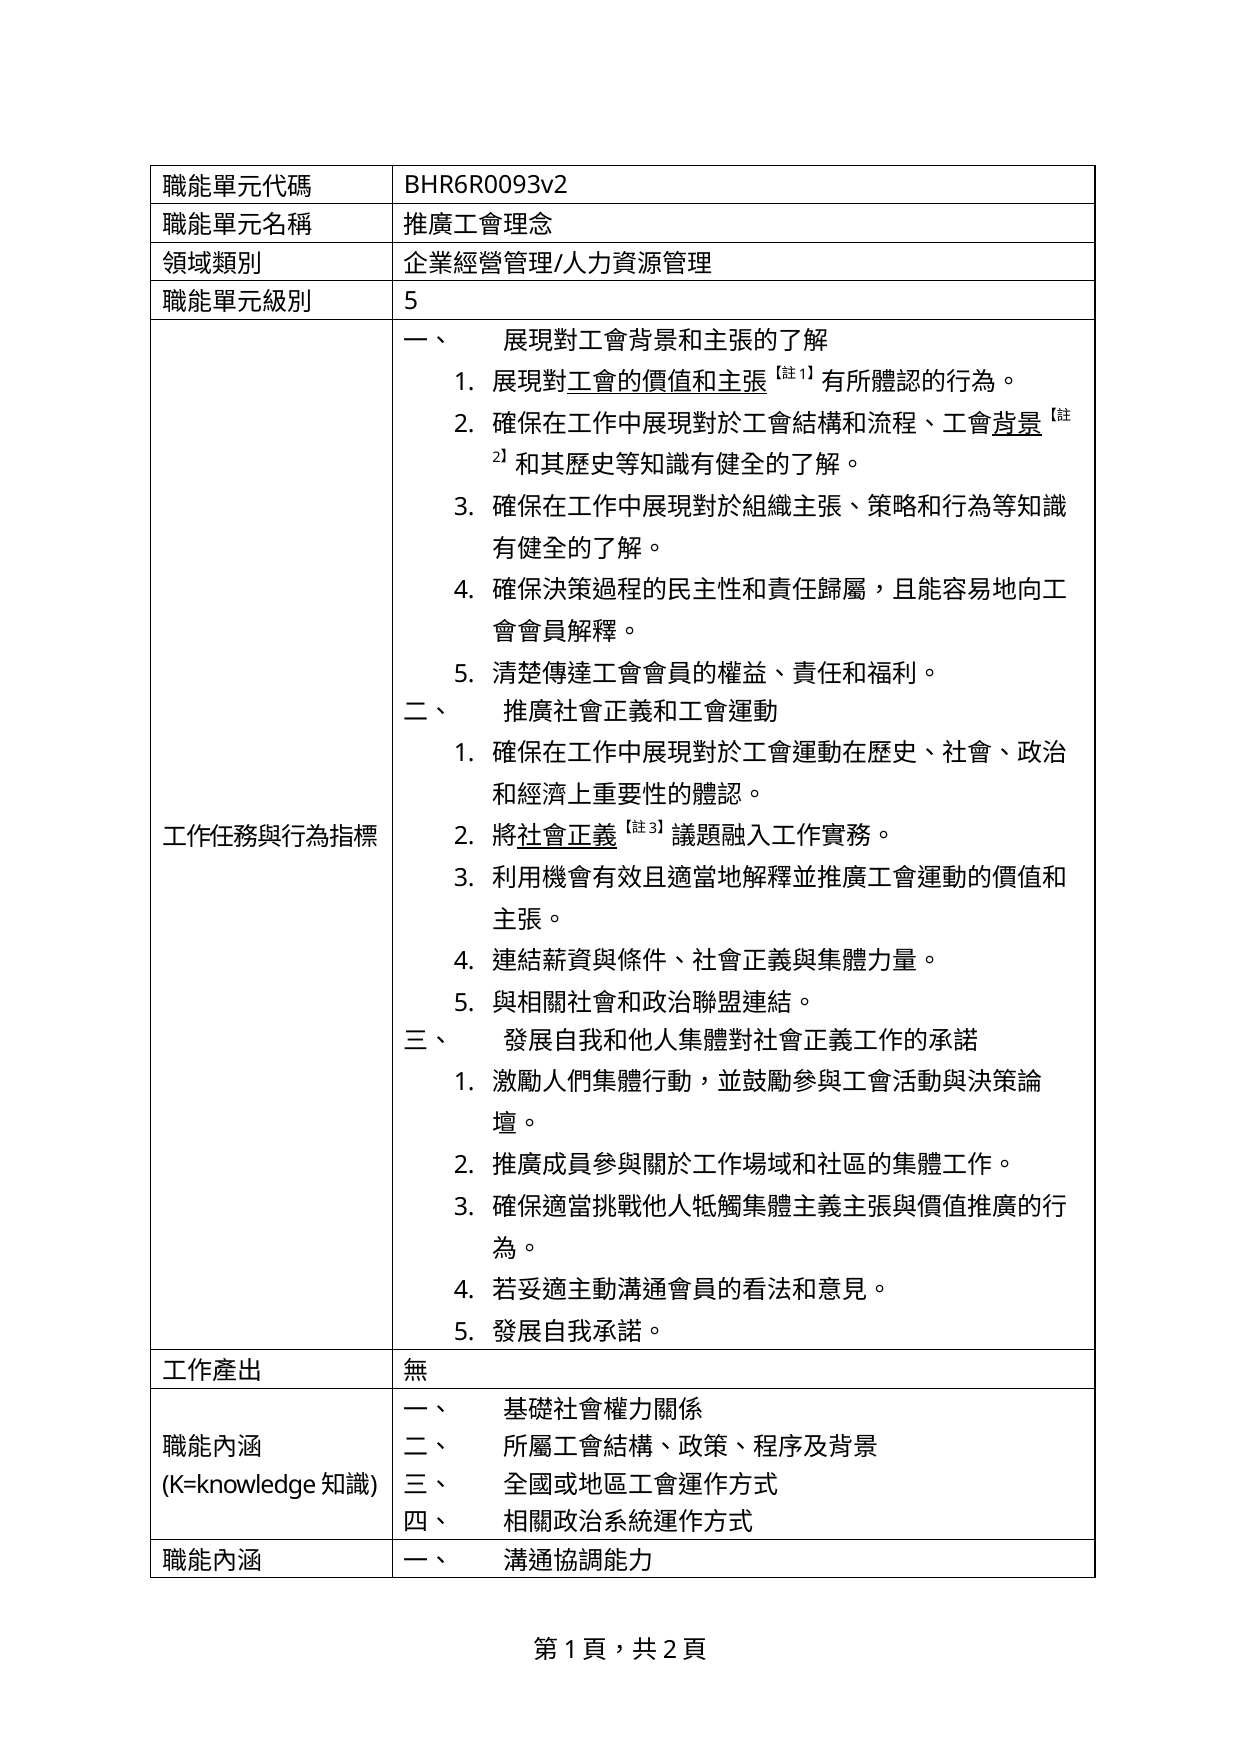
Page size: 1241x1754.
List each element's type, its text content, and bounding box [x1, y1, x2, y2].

table_cell 領域類別 [151, 243, 392, 280]
table_cell 職能單元名稱 [151, 204, 392, 242]
table_cell 無 [393, 1350, 1094, 1387]
table_cell 推廣工會理念 [393, 204, 1094, 242]
table_cell 職能內涵 (K=knowledge知識) [151, 1389, 392, 1538]
table_cell 5 [393, 281, 1094, 319]
table_header 職能單元代碼 [151, 166, 392, 203]
table_cell 職能單元級別 [151, 281, 392, 319]
table_header BHR6R0093v2 [393, 166, 1094, 203]
table_cell 企業經營管理/人力資源管理 [393, 243, 1094, 280]
table_cell 展現對工會背景和主張的了解 展現對工會的價值和主張【註1】有所體認的行為。 確保在工作中展現對於工會結構和流程、工會背景【註2】和其歷史等知識有健全的了解。 確保在工作中展現對於組織主張、策略和行為等知識有健全的了解。 確保決策過程的民主性和責任歸屬，且能容易地向工會會員解釋。 清楚傳達工會會員的權益、責任和福利。 推廣社會正義和工會運動 確保在工作中展現對於工會運動在歷史、社會、政治和經濟上重要性的體認。 將社會正義【註3】議題融入工作實務。 利用機會有效且適當地解釋並推廣工會運動的價值和主張。 連結薪資與條件、社會正義與集體力量。 與相關社會和政治聯盟連結。 發展自我和他人集體對社會正義工作的承諾 激勵人們集體行動，並鼓勵參與工會活動與決策論壇。 推廣成員參與關於工作場域和社區的集體工作。 確保適當挑戰他人牴觸集體主義主張與價值推廣的行為。 若妥適主動溝通會員的看法和意見。 發展自我承諾。 [393, 320, 1094, 1349]
table_cell 工作產出 [151, 1350, 392, 1387]
table_cell 基礎社會權力關係 所屬工會結構、政策、程序及背景 全國或地區工會運作方式 相關政治系統運作方式 [393, 1389, 1094, 1538]
table_cell 職能內涵 [151, 1540, 392, 1577]
table_cell 工作任務與行為指標 [151, 320, 392, 1349]
table_cell 溝通協調能力 閱讀和了解各種工會文獻的讀寫能力 將社會正義議題融入到職場環境的組織能力 [393, 1540, 1094, 1577]
